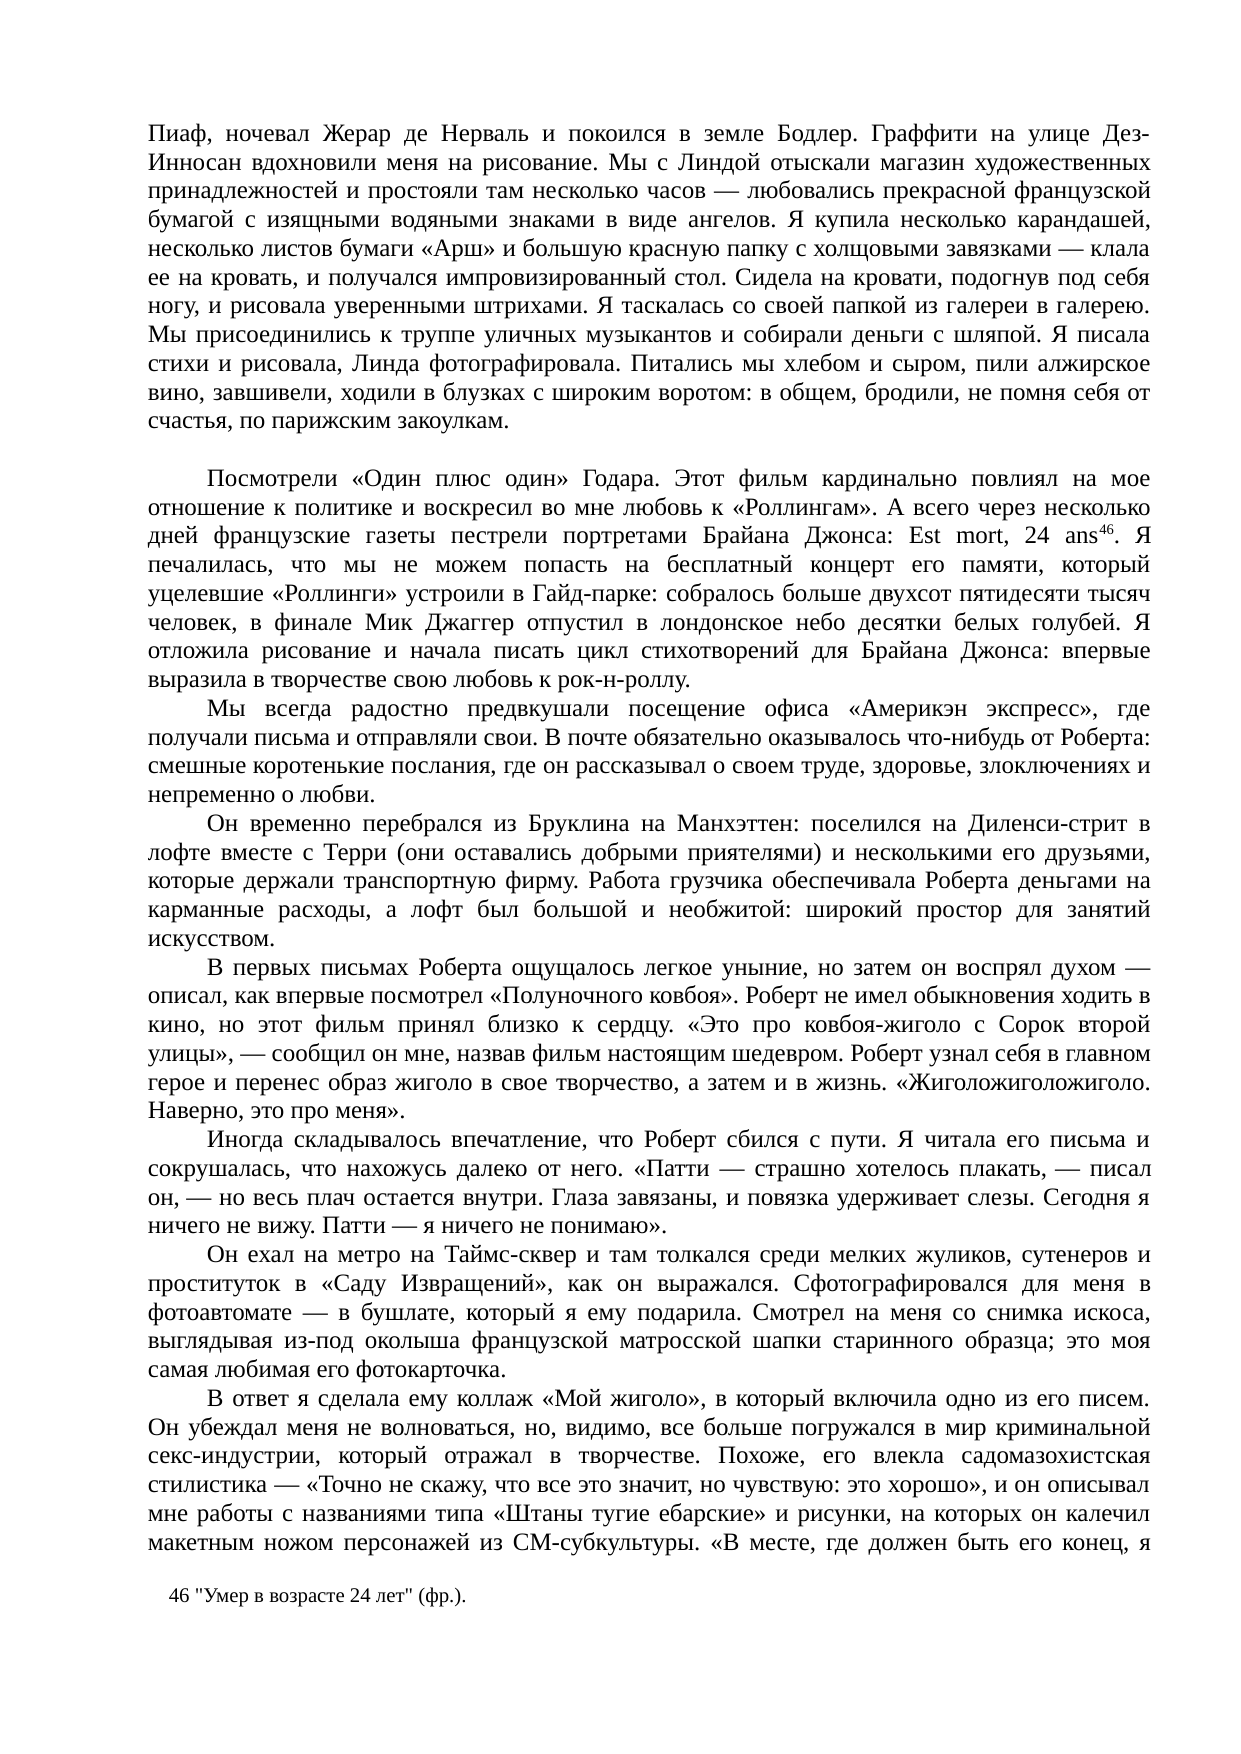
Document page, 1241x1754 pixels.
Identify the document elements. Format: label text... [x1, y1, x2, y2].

text Иногда складывалось впечатление, что Роберт сбился с пути. Я читала его письма и сокрушалась, что нахожусь далеко от него. «Патти — страшно хотелось плакать, — писал он, — но весь плач остается внутри. Глаза завязаны, и повязка удерживает слезы. Сегодня я ничего не вижу. Патти — я ничего не понимаю». [148, 1124, 1152, 1239]
text Он ехал на метро на Таймс-сквер и там толкался среди мелких жуликов, сутенеров и проституток в «Саду Извращений», как он выражался. Сфотографировался для меня в фотоавтомате — в бушлате, который я ему подарила. Смотрел на меня со снимка искоса, выглядывая из-под околыша французской матросской шапки старинного образца; это моя самая любимая его фотокарточка. [148, 1239, 1152, 1383]
text В ответ я сделала ему коллаж «Мой жиголо», в который включила одно из его писем. Он убеждал меня не волноваться, но, видимо, все больше погружался в мир криминальной секс-индустрии, который отражал в творчестве. Похоже, его влекла садомазохистская стилистика — «Точно не скажу, что все это значит, но чувствую: это хорошо», и он описывал мне работы с названиями типа «Штаны тугие ебарские» и рисунки, на которых он калечил макетным ножом персонажей из СМ-субкультуры. «В месте, где должен быть его конец, я [148, 1383, 1152, 1556]
text "Умер в возрасте 24 лет" (фр.). [148, 1583, 1152, 1607]
text Пиаф, ночевал Жерар де Нерваль и покоился в земле Бодлер. Граффити на улице Дез-Инносан вдохновили меня на рисование. Мы с Линдой отыскали магазин художественных принадлежностей и простояли там несколько часов — любовались прекрасной французской бумагой с изящными водяными знаками в виде ангелов. Я купила несколько карандашей, несколько листов бумаги «Арш» и большую красную папку с холщовыми завязками — клала ее на кровать, и получался импровизированный стол. Сидела на кровати, подогнув под себя ногу, и рисовала уверенными штрихами. Я таскалась со своей папкой из галереи в галерею. Мы присоединились к труппе уличных музыкантов и собирали деньги с шляпой. Я писала стихи и рисовала, Линда фотографировала. Питались мы хлебом и сыром, пили алжирское вино, завшивели, ходили в блузках с широким воротом: в общем, бродили, не помня себя от счастья, по парижским закоулкам. [148, 118, 1152, 434]
text Мы всегда радостно предвкушали посещение офиса «Америкэн экспресс», где получали письма и отправляли свои. В почте обязательно оказывалось что-нибудь от Роберта: смешные коротенькие послания, где он рассказывал о своем труде, здоровье, злоключениях и непременно о любви. [148, 693, 1152, 808]
text В первых письмах Роберта ощущалось легкое уныние, но затем он воспрял духом — описал, как впервые посмотрел «Полуночного ковбоя». Роберт не имел обыкновения ходить в кино, но этот фильм принял близко к сердцу. «Это про ковбоя-жиголо с Сорок второй улицы», — сообщил он мне, назвав фильм настоящим шедевром. Роберт узнал себя в главном герое и перенес образ жиголо в свое творчество, а затем и в жизнь. «Жиголожиголожиголо. Наверно, это про меня». [148, 952, 1152, 1124]
text Посмотрели «Один плюс один» Годара. Этот фильм кардинально повлиял на мое отношение к политике и воскресил во мне любовь к «Роллингам». А всего через несколько дней французские газеты пестрели портретами Брайана Джонса: Est mort, 24 ans. Я печалилась, что мы не можем попасть на бесплатный концерт его памяти, который уцелевшие «Роллинги» устроили в Гайд-парке: собралось больше двухсот пятидесяти тысяч человек, в финале Мик Джаггер отпустил в лондонское небо десятки белых голубей. Я отложила рисование и начала писать цикл стихотворений для Брайана Джонса: впервые выразила в творчестве свою любовь к рок-н-роллу. [148, 463, 1152, 693]
text Он временно перебрался из Бруклина на Манхэттен: поселился на Диленси-стрит в лофте вместе с Терри (они оставались добрыми приятелями) и несколькими его друзьями, которые держали транспортную фирму. Работа грузчика обеспечивала Роберта деньгами на карманные расходы, а лофт был большой и необжитой: широкий простор для занятий искусством. [148, 808, 1152, 952]
